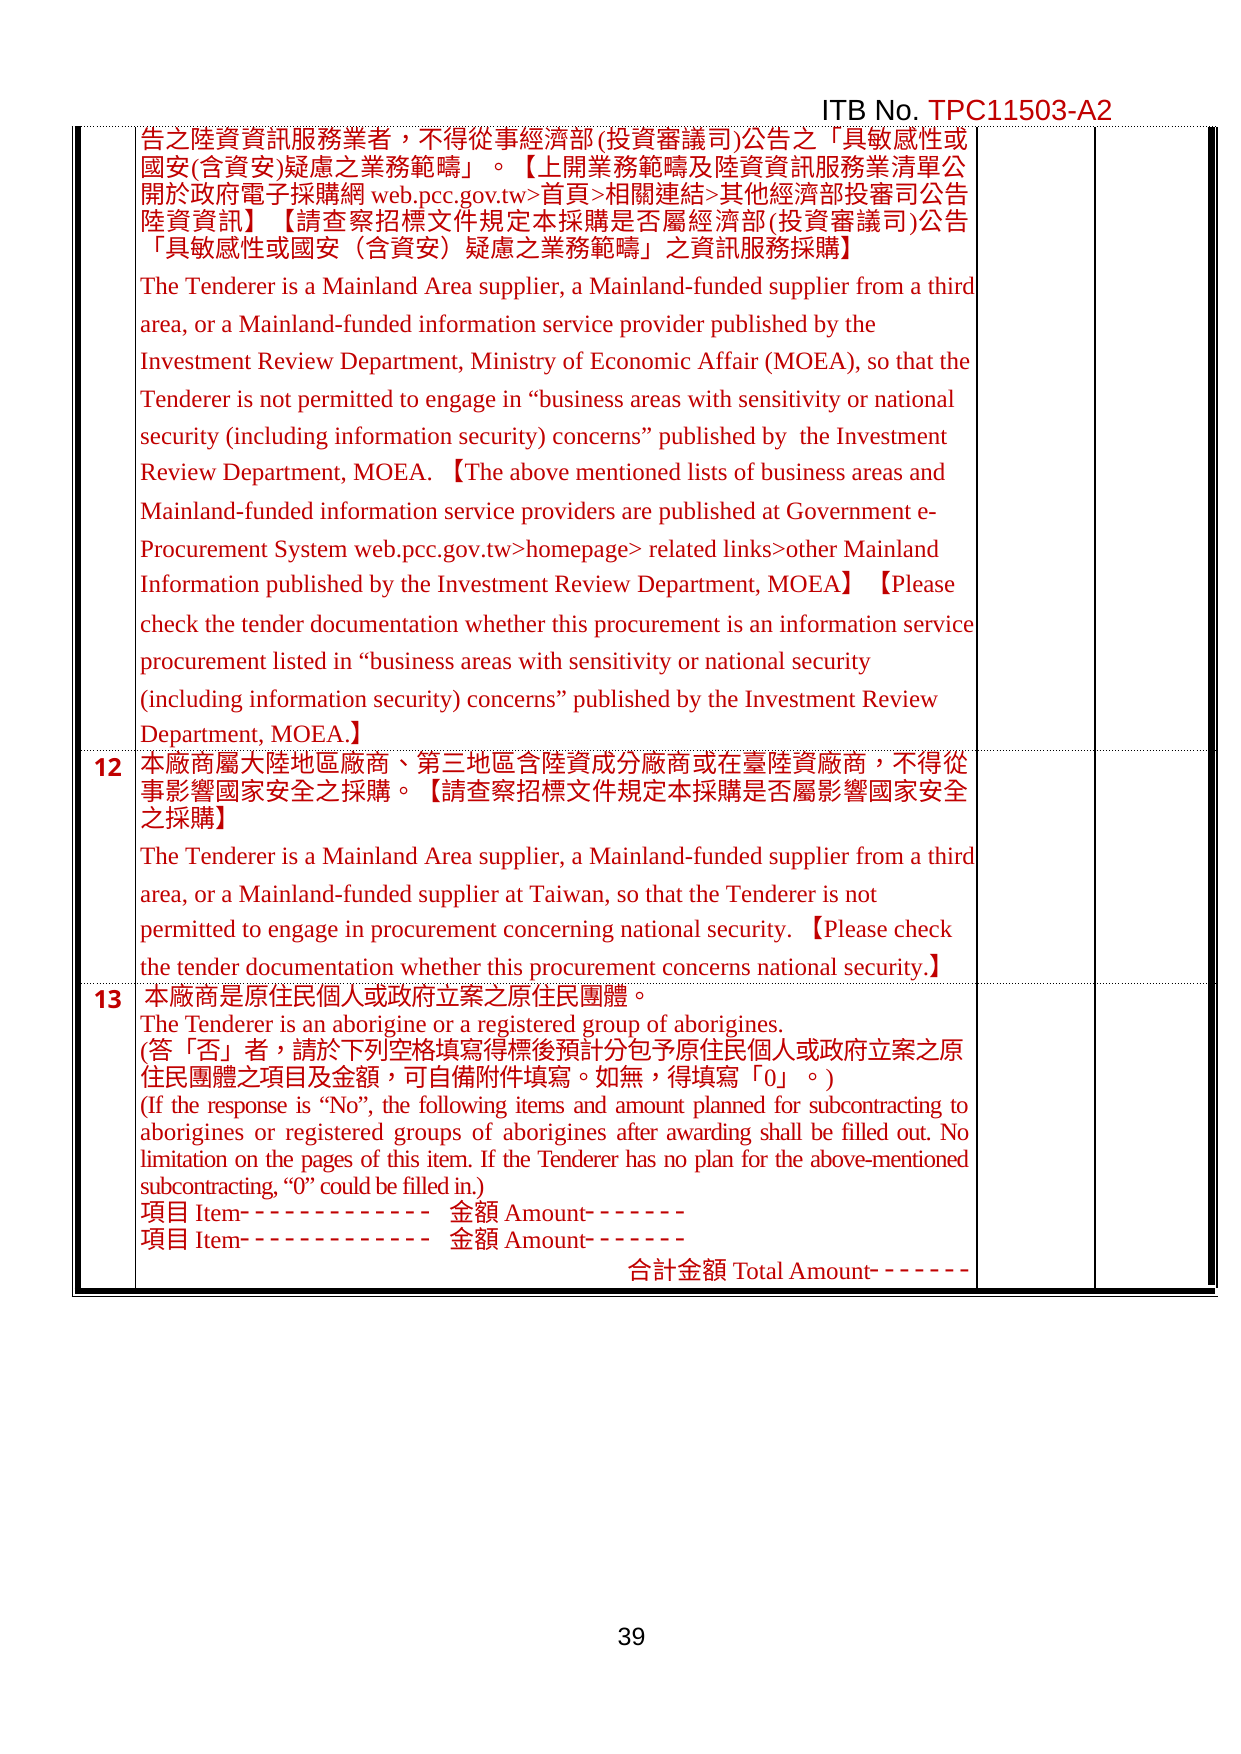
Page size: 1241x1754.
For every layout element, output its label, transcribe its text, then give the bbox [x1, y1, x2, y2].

table_cell [978, 983, 1094, 1288]
table_cell 13 [81, 983, 135, 1288]
table_cell [978, 126, 1095, 750]
table_cell [1095, 126, 1209, 750]
table_cell 12 [81, 750, 135, 982]
table_cell [1096, 750, 1208, 982]
table_cell 本廠商屬大陸地區廠商、第三地區含陸資成分廠商或在臺陸資廠商，不得從事影響國家安全之採購。【請查察招標文件規定本採購是否屬影響國家安全之採購】 The Tenderer is a Mainland Area supplier, a Mainland-funded supplier from a third area, or a Mainland-funded supplier at Taiwan, so that the Tenderer is not permitted to engage in procurement concerning national security. 【Please check the tender documentation whether this procurement concerns national security.】 [136, 750, 976, 982]
table_cell [1096, 983, 1213, 1288]
table_cell 本廠商是原住民個人或政府立案之原住民團體。 The Tenderer is an aborigine or a registered group of aborigines. (答「否」者，請於下列空格填寫得標後預計分包予原住民個人或政府立案之原住民團體之項目及金額，可自備附件填寫。如無，得填寫「0」。) (If the response is “No”, the following items and amount planned for subcontracting to aborigines or registered groups of aborigines after awarding shall be filled out. No limitation on the pages of this item. If the Tenderer has no plan for the above-mentioned subcontracting, “0” could be filled in.) 項目Item╴╴╴╴╴╴╴╴╴╴╴╴╴ 金額Amount╴╴╴╴╴╴╴ 項目Item╴╴╴╴╴╴╴╴╴╴╴╴╴ 金額Amount╴╴╴╴╴╴╴ 合計金額Total Amount╴╴╴╴╴╴╴ [136, 983, 976, 1288]
table_cell [978, 750, 1094, 982]
table_cell 告之陸資資訊服務業者，不得從事經濟部(投資審議司)公告之「具敏感性或國安(含資安)疑慮之業務範疇」。【上開業務範疇及陸資資訊服務業清單公開於政府電子採購網web.pcc.gov.tw>首頁>相關連結>其他經濟部投審司公告陸資資訊】【請查察招標文件規定本採購是否屬經濟部(投資審議司)公告「具敏感性或國安（含資安）疑慮之業務範疇」之資訊服務採購】 The Tenderer is a Mainland Area supplier, a Mainland-funded supplier from a third area, or a Mainland-funded information service provider published by the Investment Review Department, Ministry of Economic Affair (MOEA), so that the Tenderer is not permitted to engage in “business areas with sensitivity or national security (including information security) concerns” published by the Investment Review Department, MOEA. 【The above mentioned lists of business areas and Mainland-funded information service providers are published at Government e-Procurement System web.pcc.gov.tw>homepage> related links>other Mainland Information published by the Investment Review Department, MOEA】【Please check the tender documentation whether this procurement is an information service procurement listed in “business areas with sensitivity or national security (including information security) concerns” published by the Investment Review Department, MOEA.】 [135, 126, 977, 750]
table_cell [81, 126, 135, 750]
